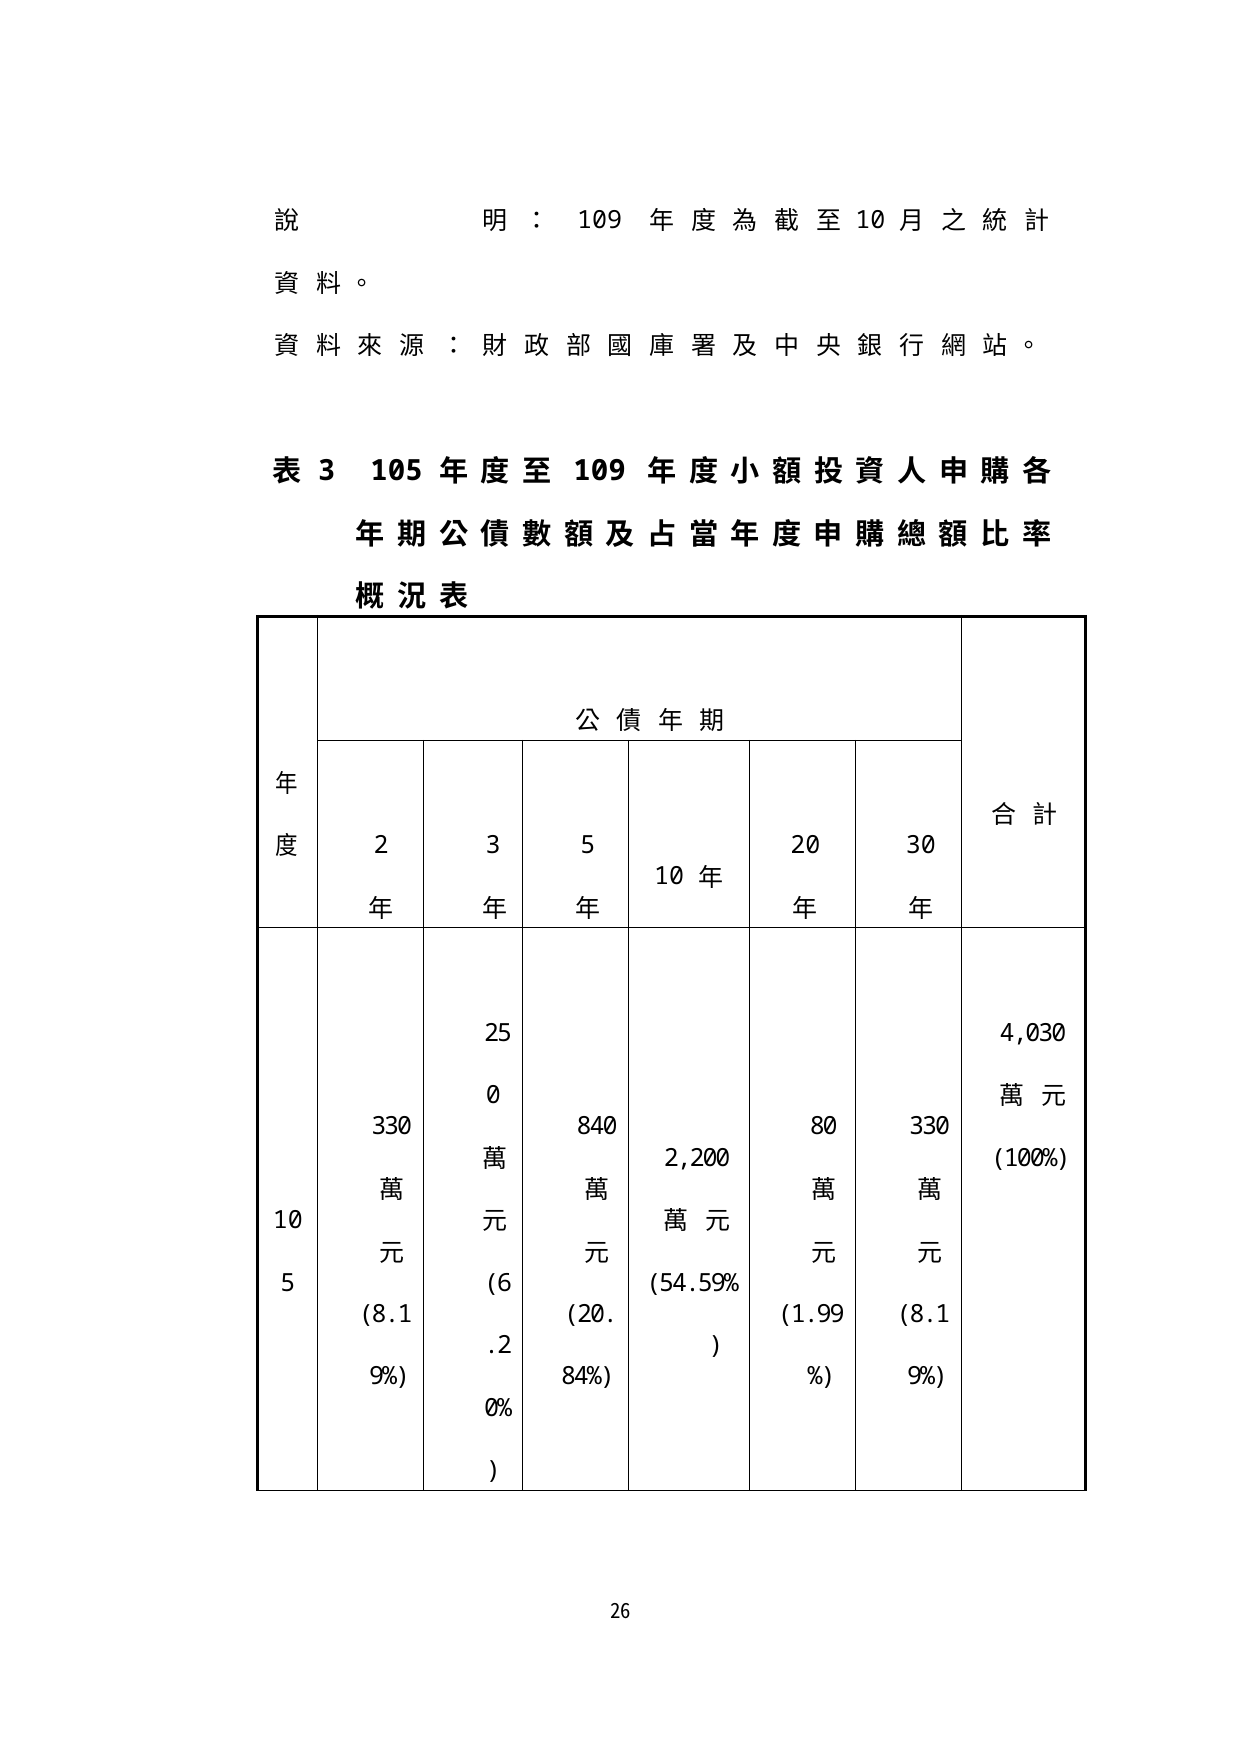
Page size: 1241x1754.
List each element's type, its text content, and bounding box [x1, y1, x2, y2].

table_cell 5年 [523, 741, 628, 927]
table_cell 840萬元(20.84%) [523, 928, 628, 1490]
text 說 明：109年度為截至10月之統計資料。 [247, 177, 1058, 302]
table_cell 80萬元(1.99%) [750, 928, 855, 1490]
table_cell 250萬元(6.20%) [424, 928, 522, 1490]
table_header 公債年期 [318, 618, 961, 740]
table_header 年度 [259, 618, 317, 927]
table_cell 20年 [750, 741, 855, 927]
table_cell 30年 [856, 741, 961, 927]
table_cell 2年 [318, 741, 423, 927]
text 資料來源：財政部國庫署及中央銀行網站。 [247, 302, 1058, 365]
table_cell 105 [259, 928, 317, 1490]
text 表3 105年度至109年度小額投資人申購各年期公債數額及占當年度申購總額比率概況表 [242, 427, 1061, 615]
table_header 合計 [962, 618, 1084, 927]
table_cell 3年 [424, 741, 522, 927]
table_cell 330萬元(8.19%) [318, 928, 423, 1490]
table_cell 10年 [629, 741, 749, 927]
table_cell 330萬元(8.19%) [856, 928, 961, 1490]
table_cell 4,030萬元(100%) [962, 928, 1084, 1490]
table_cell 2,200萬元(54.59%) [629, 928, 749, 1490]
